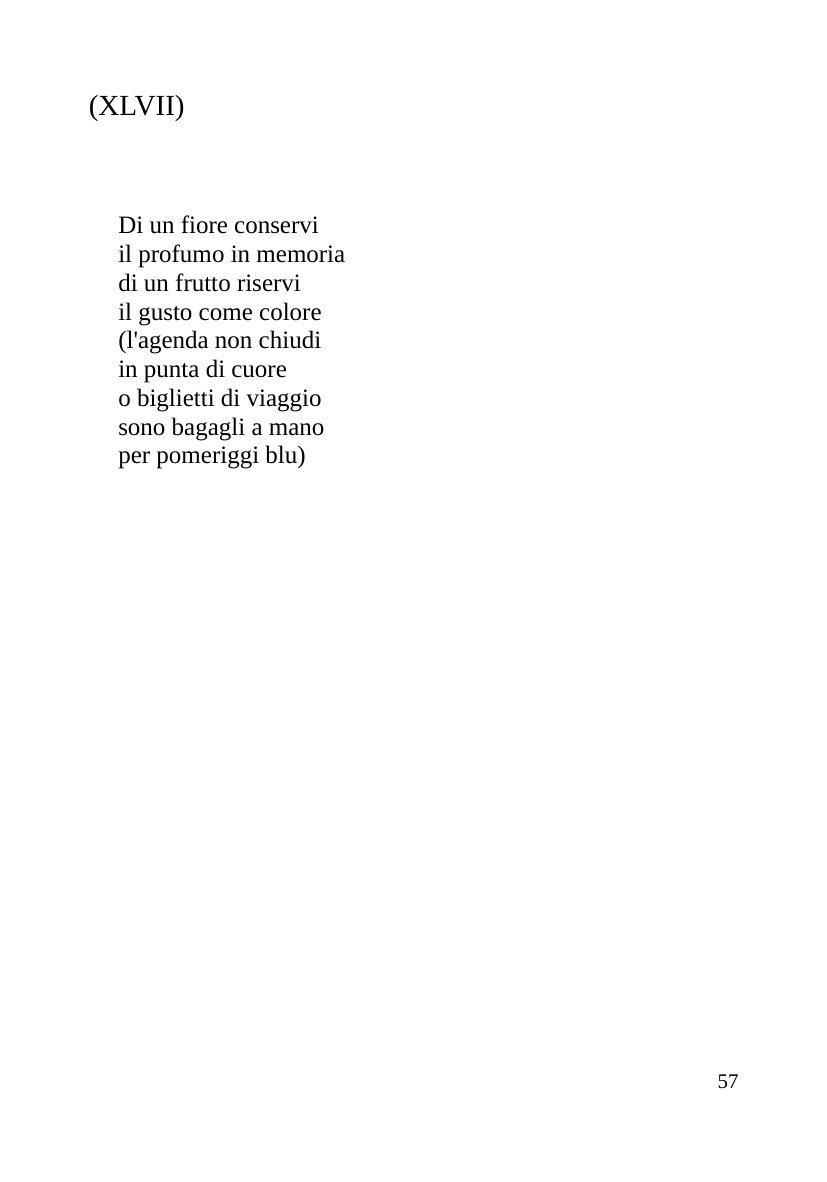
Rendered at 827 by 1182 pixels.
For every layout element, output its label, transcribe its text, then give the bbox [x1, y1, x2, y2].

text per pomeriggi blu) [118, 441, 738, 469]
text Di un fiore conservi [118, 211, 738, 239]
text in punta di cuore [118, 354, 738, 383]
text il gusto come colore [118, 297, 738, 326]
text o biglietti di viaggio [118, 383, 738, 412]
text (l'agenda non chiudi [118, 326, 738, 354]
text sono bagagli a mano [118, 412, 738, 441]
text di un frutto riservi [118, 268, 738, 297]
text il profumo in memoria [118, 239, 738, 268]
subtitle (XLVII) [88, 88, 738, 122]
